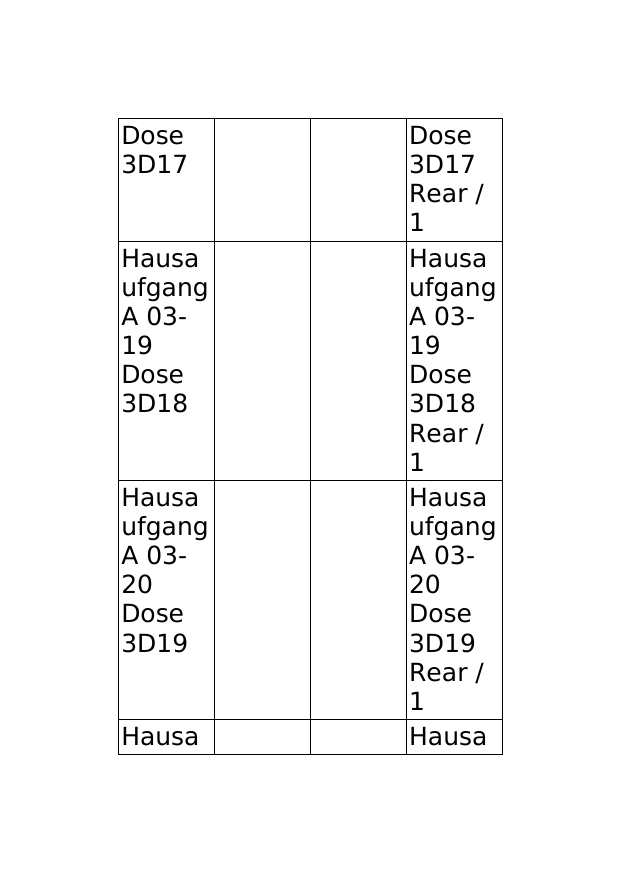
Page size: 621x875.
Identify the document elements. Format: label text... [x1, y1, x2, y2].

table_cell Hausa [407, 720, 502, 754]
table_cell [311, 119, 406, 241]
table_cell Hausaufgang A 03-20 Dose 3D19 Rear / 1 [407, 481, 502, 719]
table_cell Hausaufgang A 03-19 Dose 3D18 Rear / 1 [407, 242, 502, 480]
table_cell [215, 242, 310, 480]
table_cell [311, 481, 406, 719]
table_cell Hausaufgang A 03-20 Dose 3D19 [119, 481, 214, 719]
table_cell [311, 242, 406, 480]
table_cell [215, 481, 310, 719]
table_cell [215, 720, 310, 754]
table_cell [311, 720, 406, 754]
table_cell Hausaufgang A 03-19 Dose 3D18 [119, 242, 214, 480]
table_cell Dose 3D17 [119, 119, 214, 241]
table_cell [215, 119, 310, 241]
table_cell Dose 3D17 Rear / 1 [407, 119, 502, 241]
table_cell Hausa [119, 720, 214, 754]
